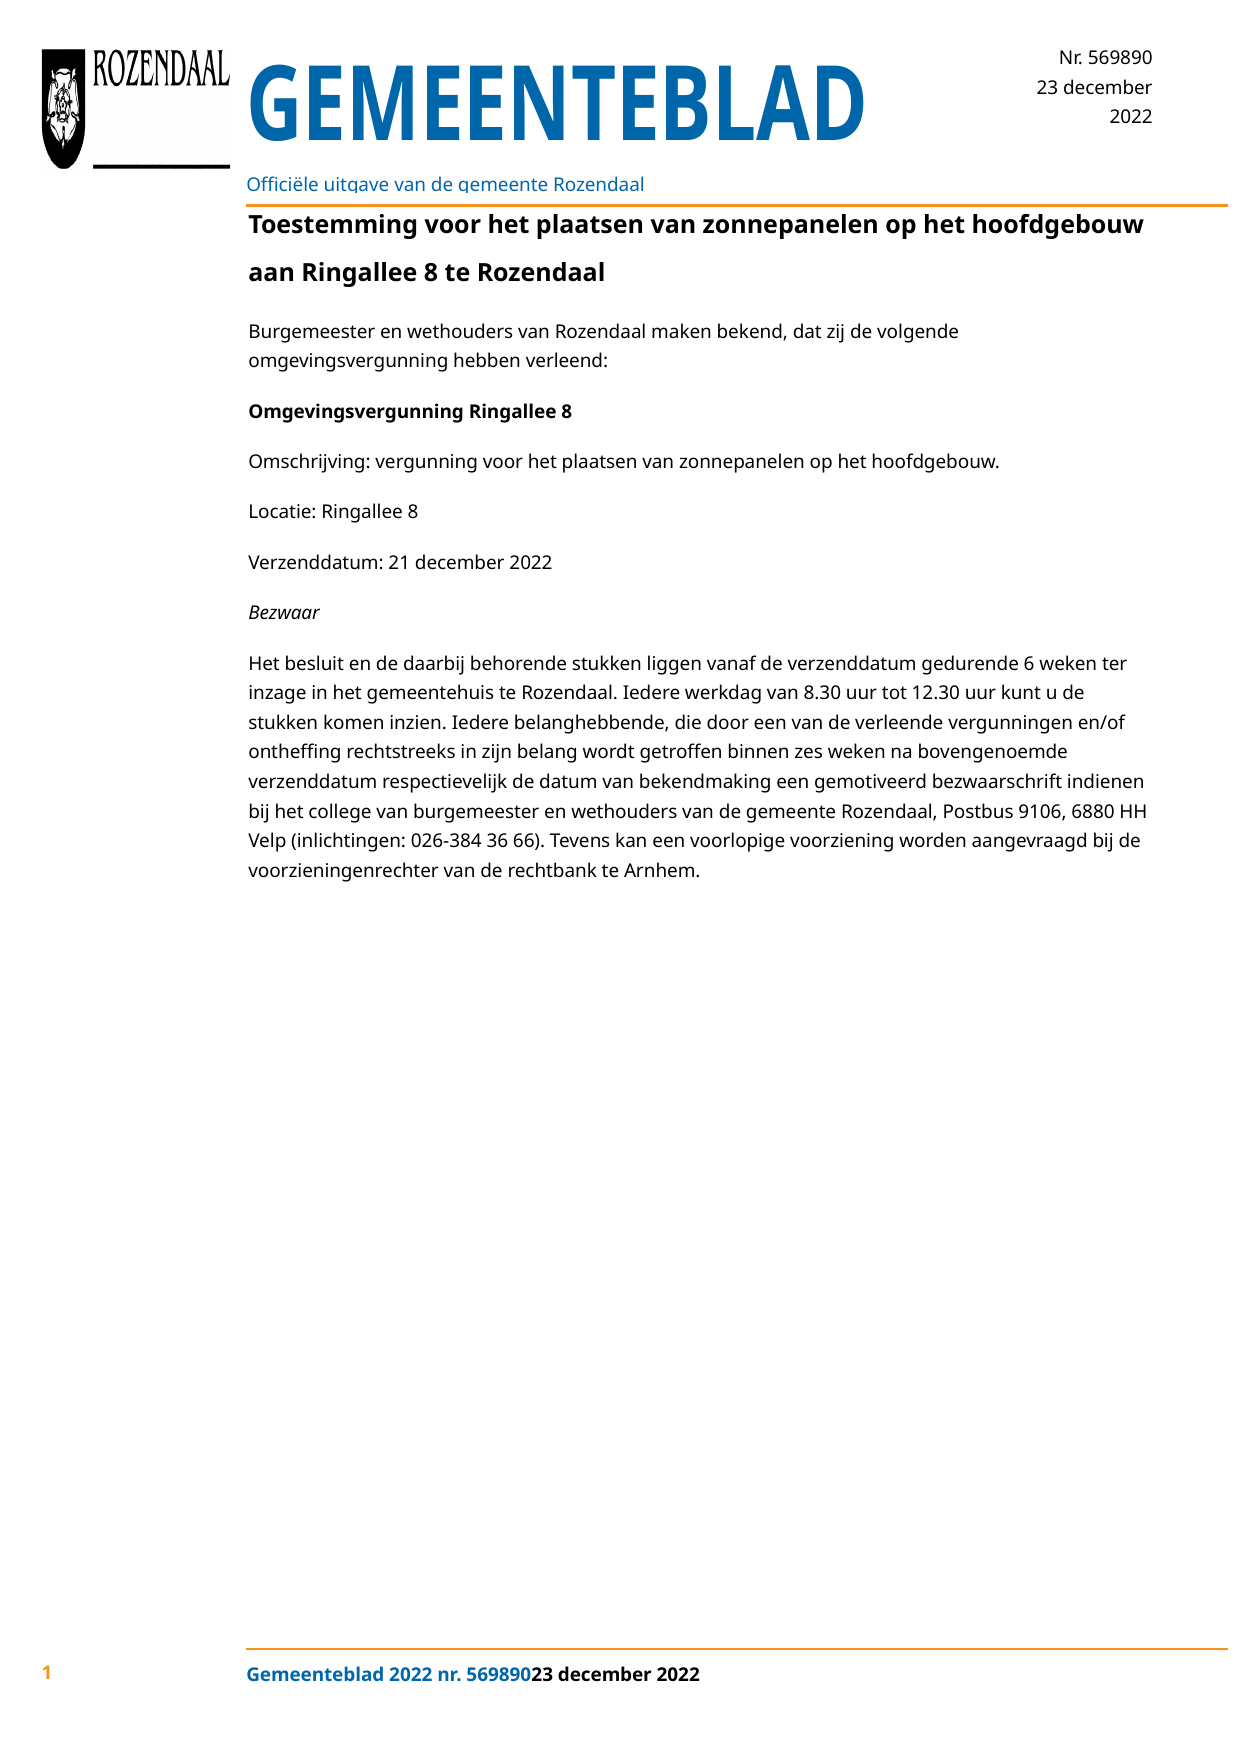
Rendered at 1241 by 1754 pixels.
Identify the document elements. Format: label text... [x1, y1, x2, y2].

picture [41, 47, 231, 172]
text Omgevingsvergunning Ringallee 8 [248, 398, 1152, 424]
text Toestemming voor het plaatsen van zonnepanelen op het hoofdgebouw aan Ringallee 8 te Rozendaal [248, 207, 1152, 288]
text Omschrijving: vergunning voor het plaatsen van zonnepanelen op het hoofdgebouw. [248, 448, 1152, 474]
text Het besluit en de daarbij behorende stukken liggen vanaf de verzenddatum gedurende 6 weken ter inzage in het gemeentehuis te Rozendaal. Iedere werkdag van 8.30 uur tot 12.30 uur kunt u de stukken komen inzien. Iedere belanghebbende, die door een van de verleende vergunningen en/of ontheffing rechtstreeks in zijn belang wordt getroffen binnen zes weken na bovengenoemde verzenddatum respectievelijk de datum van bekendmaking een gemotiveerd bezwaarschrift indienen bij het college van burgemeester en wethouders van de gemeente Rozendaal, Postbus 9106, 6880 HH Velp (inlichtingen: 026-384 36 66). Tevens kan een voorlopige voorziening worden aangevraagd bij de voorzieningenrechter van de rechtbank te Arnhem. [248, 650, 1152, 883]
text Locatie: Ringallee 8 [248, 499, 1152, 524]
text Bezwaar [248, 599, 1152, 625]
text Burgemeester en wethouders van Rozendaal maken bekend, dat zij de volgende omgevingsvergunning hebben verleend: [248, 318, 1152, 373]
text Verzenddatum: 21 december 2022 [248, 549, 1152, 575]
